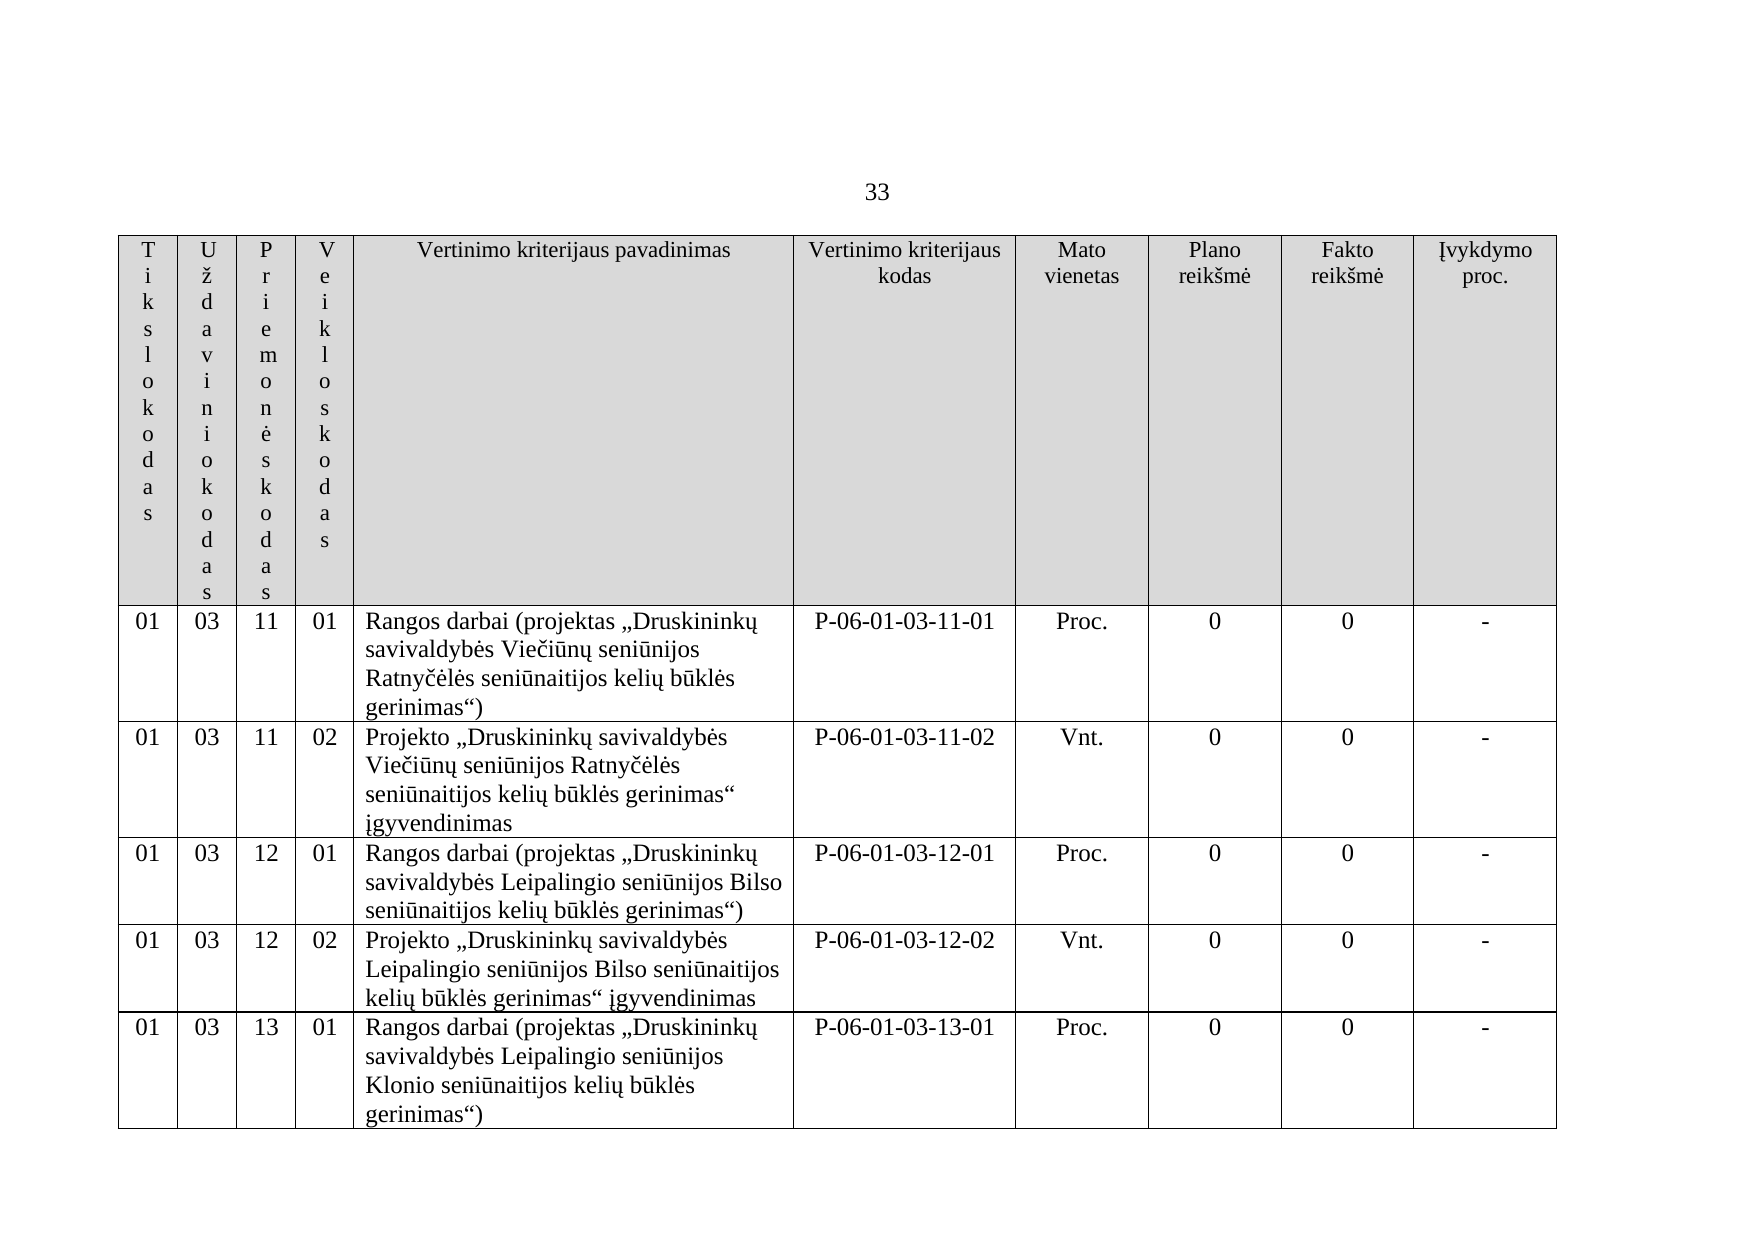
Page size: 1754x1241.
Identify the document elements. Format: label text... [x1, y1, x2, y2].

table_cell 01 [296, 838, 353, 924]
table_cell - [1414, 838, 1556, 924]
table_cell P-06-01-03-12-02 [794, 925, 1015, 1011]
table_cell 13 [237, 1013, 295, 1127]
table_cell - [1414, 722, 1556, 837]
table_cell P-06-01-03-11-01 [794, 606, 1015, 721]
table_cell 01 [296, 606, 353, 721]
table_cell 01 [119, 606, 177, 721]
table_cell Projekto „Druskininkų savivaldybės Leipalingio seniūnijos Bilso seniūnaitijos kelių būklės gerinimas“ įgyvendinimas [354, 925, 793, 1011]
table_cell 03 [178, 606, 236, 721]
table_cell 03 [178, 925, 236, 1011]
table_cell - [1414, 1013, 1556, 1127]
table_cell Vnt. [1016, 722, 1148, 837]
table_cell Proc. [1016, 606, 1148, 721]
table_header Priemonės kodas [237, 236, 295, 605]
table_cell 0 [1149, 1013, 1281, 1127]
table_cell 0 [1282, 722, 1413, 837]
table_cell P-06-01-03-12-01 [794, 838, 1015, 924]
table_cell 03 [178, 722, 236, 837]
table_header Vertinimo kriterijaus pavadinimas [354, 236, 793, 605]
table_cell 01 [119, 838, 177, 924]
table_header Uždavinio kodas [178, 236, 236, 605]
table_cell Proc. [1016, 838, 1148, 924]
table_header Veiklos kodas [296, 236, 353, 605]
table_cell Rangos darbai (projektas „Druskininkų savivaldybės Leipalingio seniūnijos Bilso seniūnaitijos kelių būklės gerinimas“) [354, 838, 793, 924]
table_cell 02 [296, 722, 353, 837]
table_cell 01 [119, 722, 177, 837]
table_header Vertinimo kriterijaus kodas [794, 236, 1015, 605]
table_cell 03 [178, 838, 236, 924]
table_header Tikslo kodas [119, 236, 177, 605]
table_cell 01 [119, 925, 177, 1011]
table_cell 0 [1282, 925, 1413, 1011]
table_cell P-06-01-03-13-01 [794, 1013, 1015, 1127]
table_cell P-06-01-03-11-02 [794, 722, 1015, 837]
table_cell 01 [119, 1013, 177, 1127]
table_cell 01 [296, 1013, 353, 1127]
table_cell Rangos darbai (projektas „Druskininkų savivaldybės Leipalingio seniūnijos Klonio seniūnaitijos kelių būklės gerinimas“) [354, 1013, 793, 1127]
table_cell 0 [1149, 925, 1281, 1011]
table_cell 0 [1282, 606, 1413, 721]
table_cell 0 [1149, 838, 1281, 924]
table_header Mato vienetas [1016, 236, 1148, 605]
table_cell Proc. [1016, 1013, 1148, 1127]
table_cell 11 [237, 722, 295, 837]
table_cell 12 [237, 925, 295, 1011]
table_cell - [1414, 925, 1556, 1011]
table_cell 11 [237, 606, 295, 721]
table_header Plano reikšmė [1149, 236, 1281, 605]
table_cell 12 [237, 838, 295, 924]
table_cell 0 [1282, 838, 1413, 924]
table_header Įvykdymo proc. [1414, 236, 1556, 605]
table_cell 02 [296, 925, 353, 1011]
table_cell - [1414, 606, 1556, 721]
table_cell 0 [1149, 606, 1281, 721]
table_cell Rangos darbai (projektas „Druskininkų savivaldybės Viečiūnų seniūnijos Ratnyčėlės seniūnaitijos kelių būklės gerinimas“) [354, 606, 793, 721]
table_cell 0 [1149, 722, 1281, 837]
table_header Fakto reikšmė [1282, 236, 1413, 605]
table_cell 0 [1282, 1013, 1413, 1127]
table_cell Projekto „Druskininkų savivaldybės Viečiūnų seniūnijos Ratnyčėlės seniūnaitijos kelių būklės gerinimas“ įgyvendinimas [354, 722, 793, 837]
table_cell 03 [178, 1013, 236, 1127]
table_cell Vnt. [1016, 925, 1148, 1011]
